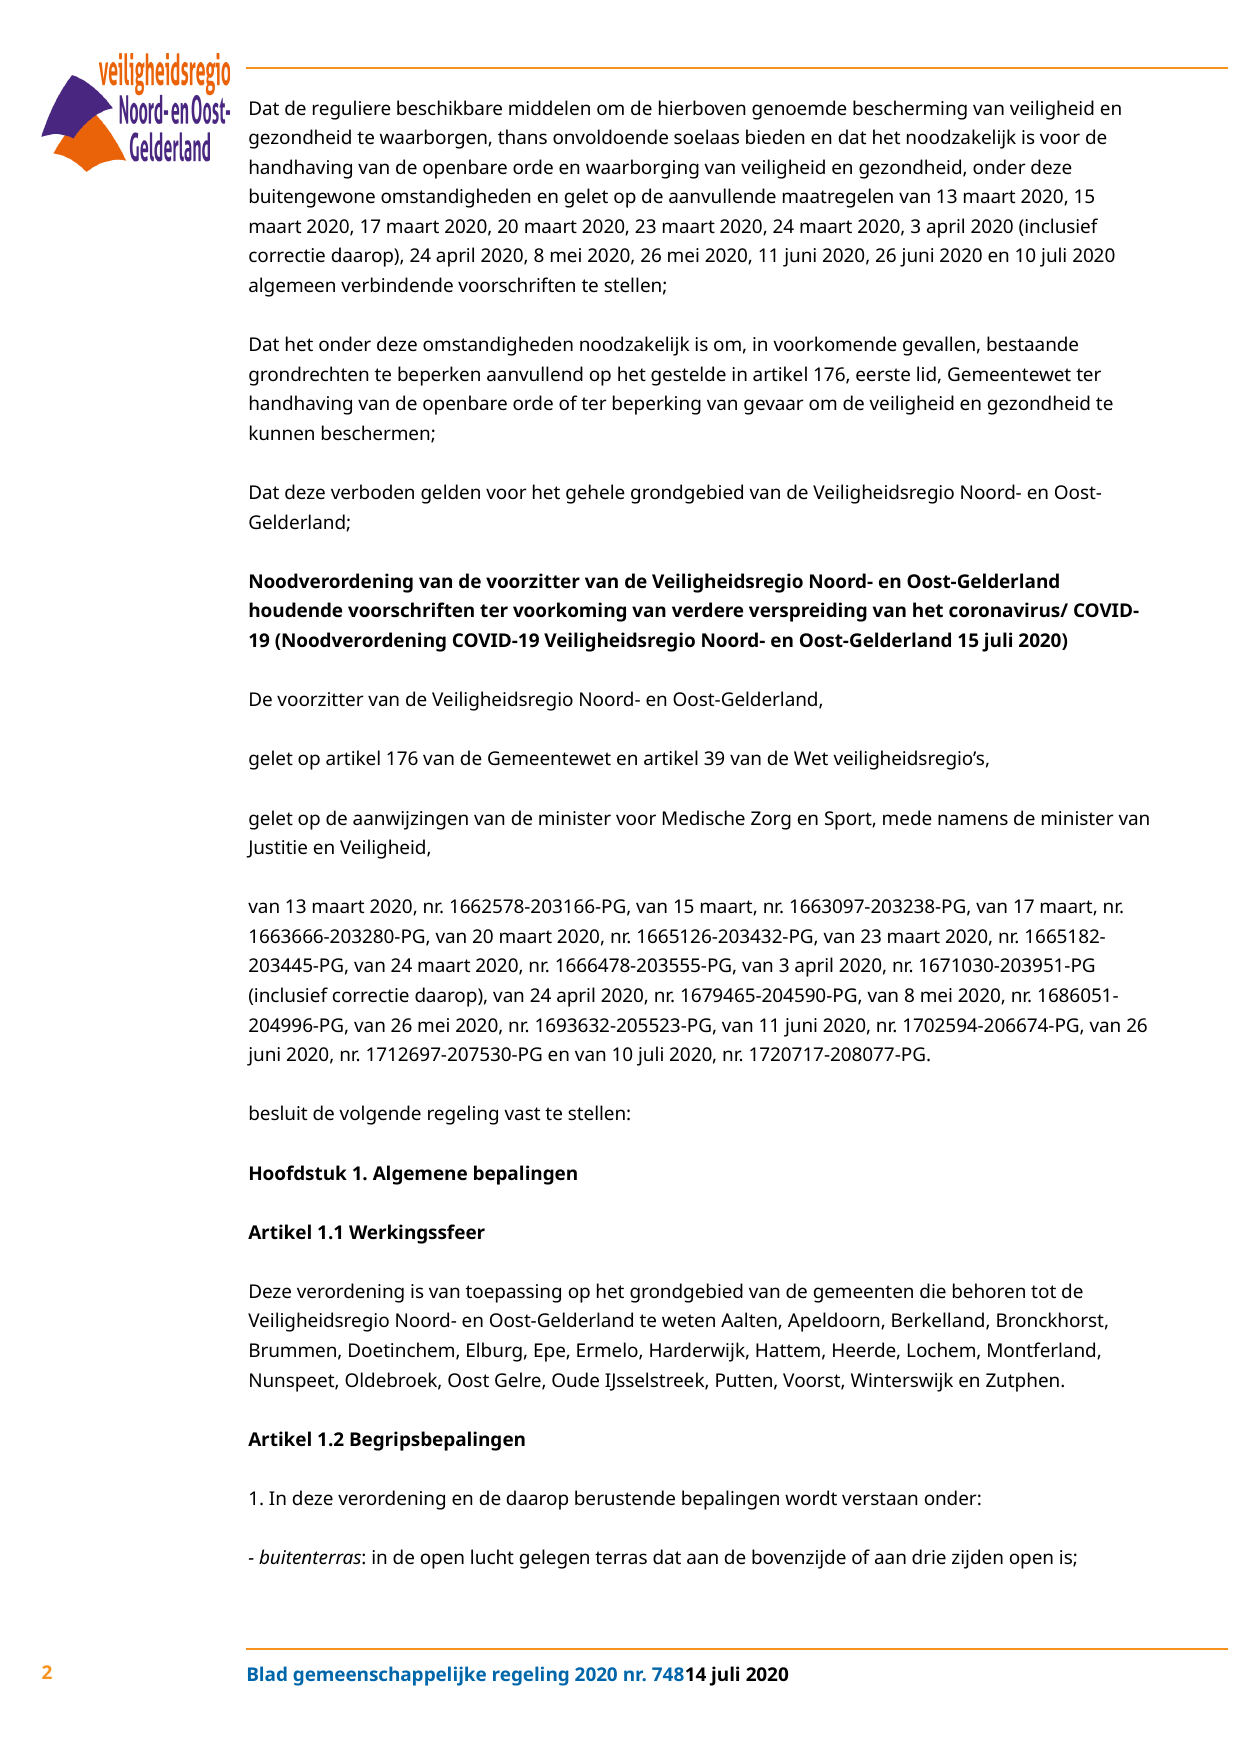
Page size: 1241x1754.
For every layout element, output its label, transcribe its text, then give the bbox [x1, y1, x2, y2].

text - buitenterras: in de open lucht gelegen terras dat aan de bovenzijde of aan drie zijden open is; [248, 1544, 1152, 1570]
text gelet op de aanwijzingen van de minister voor Medische Zorg en Sport, mede namens de minister van Justitie en Veiligheid, [248, 805, 1152, 860]
text Dat de reguliere beschikbare middelen om de hierboven genoemde bescherming van veiligheid en gezondheid te waarborgen, thans onvoldoende soelaas bieden en dat het noodzakelijk is voor de handhaving van de openbare orde en waarborging van veiligheid en gezondheid, onder deze buitengewone omstandigheden en gelet op de aanvullende maatregelen van 13 maart 2020, 15 maart 2020, 17 maart 2020, 20 maart 2020, 23 maart 2020, 24 maart 2020, 3 april 2020 (inclusief correctie daarop), 24 april 2020, 8 mei 2020, 26 mei 2020, 11 juni 2020, 26 juni 2020 en 10 juli 2020 algemeen verbindende voorschriften te stellen; [248, 95, 1152, 298]
text Artikel 1.1 Werkingssfeer [248, 1219, 1152, 1245]
text besluit de volgende regeling vast te stellen: [248, 1101, 1152, 1126]
text Hoofdstuk 1. Algemene bepalingen [248, 1160, 1152, 1186]
text 1. In deze verordening en de daarop berustende bepalingen wordt verstaan onder: [248, 1485, 1152, 1511]
text Dat deze verboden gelden voor het gehele grondgebied van de Veiligheidsregio Noord- en Oost-Gelderland; [248, 479, 1152, 535]
text van 13 maart 2020, nr. 1662578-203166-PG, van 15 maart, nr. 1663097-203238-PG, van 17 maart, nr. 1663666-203280-PG, van 20 maart 2020, nr. 1665126-203432-PG, van 23 maart 2020, nr. 1665182-203445-PG, van 24 maart 2020, nr. 1666478-203555-PG, van 3 april 2020, nr. 1671030-203951-PG (inclusief correctie daarop), van 24 april 2020, nr. 1679465-204590-PG, van 8 mei 2020, nr. 1686051-204996-PG, van 26 mei 2020, nr. 1693632-205523-PG, van 11 juni 2020, nr. 1702594-206674-PG, van 26 juni 2020, nr. 1712697-207530-PG en van 10 juli 2020, nr. 1720717-208077-PG. [248, 893, 1152, 1067]
text Noodverordening van de voorzitter van de Veiligheidsregio Noord- en Oost-Gelderland houdende voorschriften ter voorkoming van verdere verspreiding van het coronavirus/ COVID-19 (Noodverordening COVID-19 Veiligheidsregio Noord- en Oost-Gelderland 15 juli 2020) [248, 568, 1152, 653]
picture [41, 47, 231, 172]
text Dat het onder deze omstandigheden noodzakelijk is om, in voorkomende gevallen, bestaande grondrechten te beperken aanvullend op het gestelde in artikel 176, eerste lid, Gemeentewet ter handhaving van de openbare orde of ter beperking van gevaar om de veiligheid en gezondheid te kunnen beschermen; [248, 331, 1152, 446]
text De voorzitter van de Veiligheidsregio Noord- en Oost-Gelderland, [248, 686, 1152, 712]
text Deze verordening is van toepassing op het grondgebied van de gemeenten die behoren tot de Veiligheidsregio Noord- en Oost-Gelderland te weten Aalten, Apeldoorn, Berkelland, Bronckhorst, Brummen, Doetinchem, Elburg, Epe, Ermelo, Harderwijk, Hattem, Heerde, Lochem, Montferland, Nunspeet, Oldebroek, Oost Gelre, Oude IJsselstreek, Putten, Voorst, Winterswijk en Zutphen. [248, 1278, 1152, 1393]
text gelet op artikel 176 van de Gemeentewet en artikel 39 van de Wet veiligheidsregio’s, [248, 746, 1152, 771]
text Artikel 1.2 Begripsbepalingen [248, 1426, 1152, 1452]
